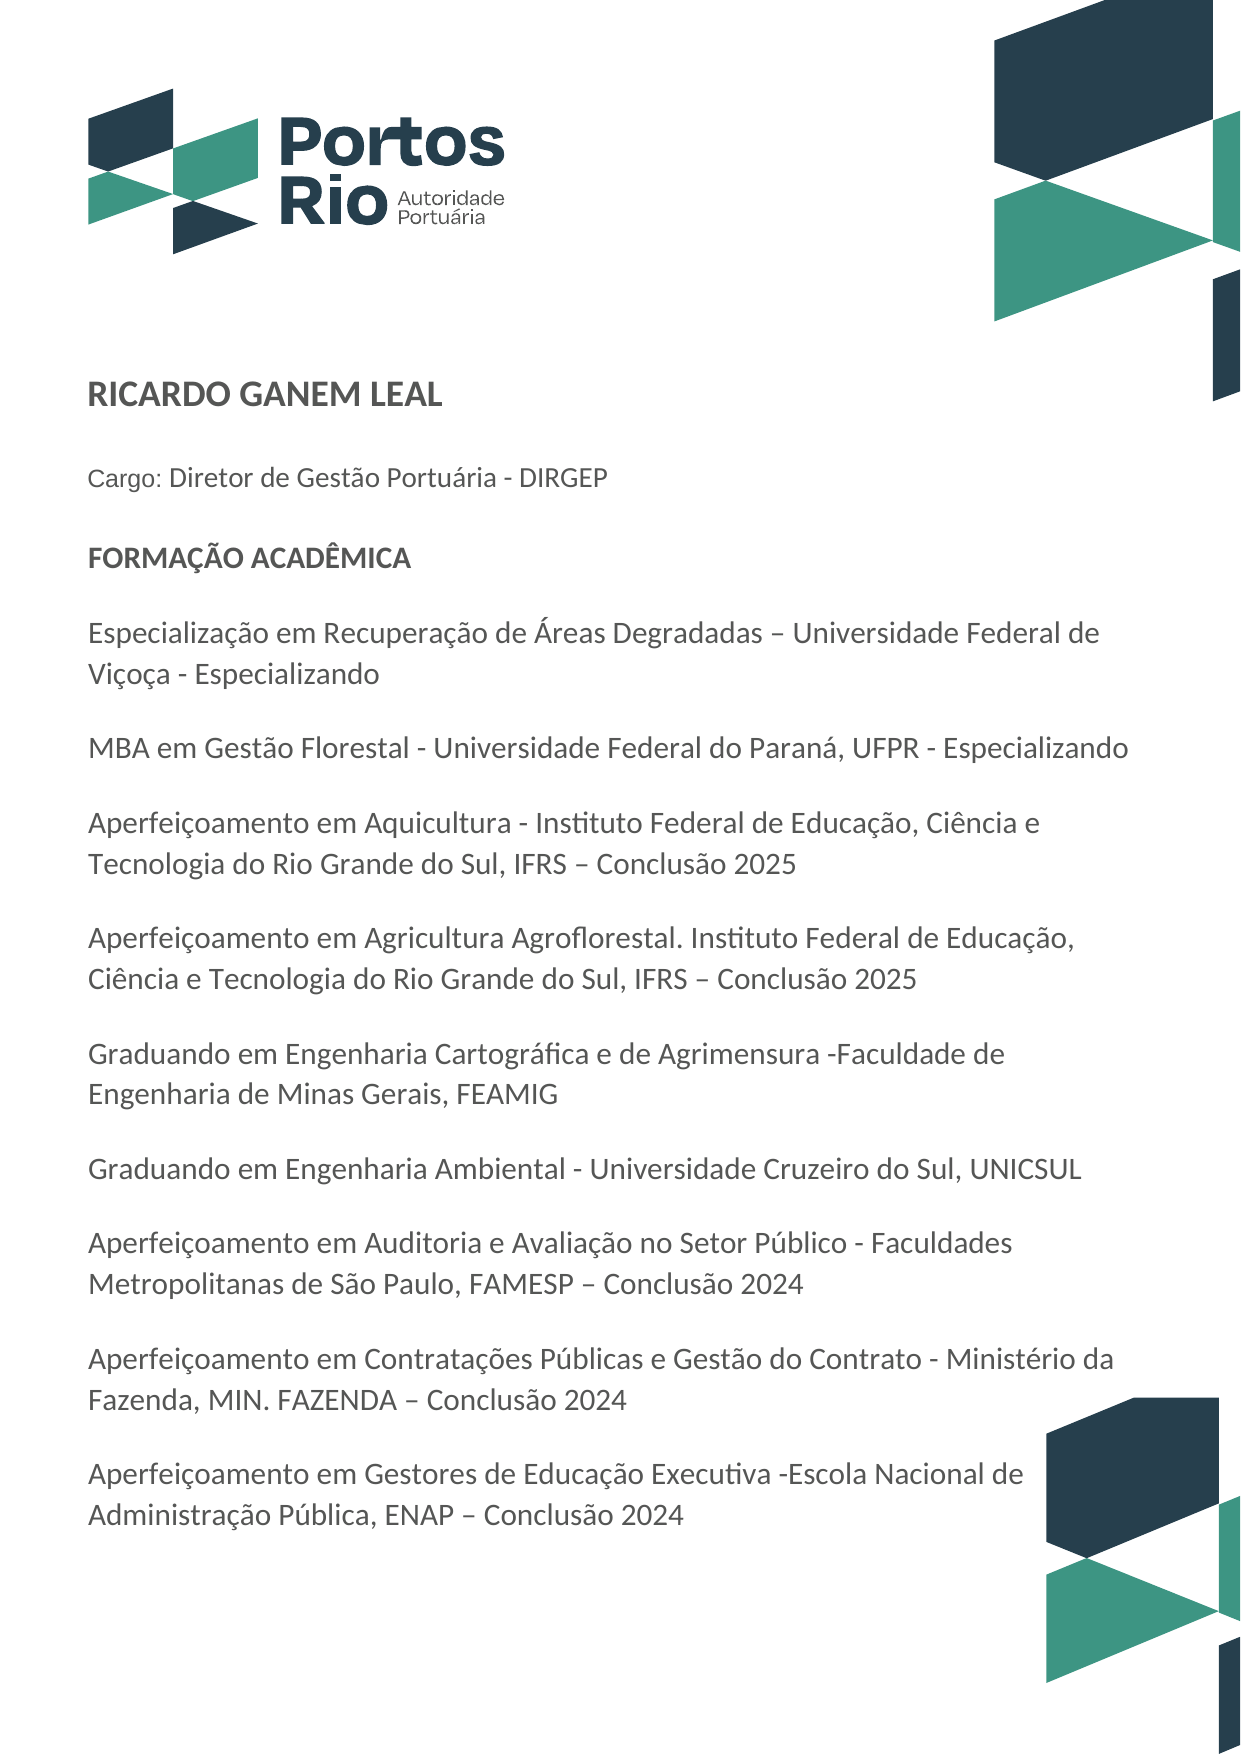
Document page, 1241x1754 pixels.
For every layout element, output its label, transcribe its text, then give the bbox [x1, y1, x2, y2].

text Aperfeiçoamento em Auditoria e Avaliação no Setor Público - Faculdades Metropolitanas de São Paulo, FAMESP – Conclusão 2024 [88, 1224, 1147, 1302]
text MBA em Gestão Florestal - Universidade Federal do Paraná, UFPR - Especializando [88, 728, 1147, 767]
text Aperfeiçoamento em Agricultura Agroflorestal. Instituto Federal de Educação, Ciência e Tecnologia do Rio Grande do Sul, IFRS – Conclusão 2025 [88, 918, 1147, 997]
text Cargo: Diretor de Gestão Portuária - DIRGEP [87, 459, 1147, 495]
text FORMAÇÃO ACADÊMICA [88, 539, 1147, 577]
text Aperfeiçoamento em Contratações Públicas e Gestão do Contrato - Ministério da Fazenda, MIN. FAZENDA – Conclusão 2024 [88, 1339, 1147, 1418]
text Graduando em Engenharia Ambiental - Universidade Cruzeiro do Sul, UNICSUL [88, 1149, 1147, 1187]
text Especialização em Recuperação de Áreas Degradadas – Universidade Federal de Viçoça - Especializando [88, 613, 1147, 692]
text RICARDO GANEM LEAL [87, 369, 1147, 415]
text Aperfeiçoamento em Gestores de Educação Executiva -Escola Nacional de Administração Pública, ENAP – Conclusão 2024 [88, 1454, 1046, 1533]
text Graduando em Engenharia Cartográfica e de Agrimensura -Faculdade de Engenharia de Minas Gerais, FEAMIG [88, 1034, 1147, 1113]
text Aperfeiçoamento em Aquicultura - Instituto Federal de Educação, Ciência e Tecnologia do Rio Grande do Sul, IFRS – Conclusão 2025 [88, 803, 1147, 882]
